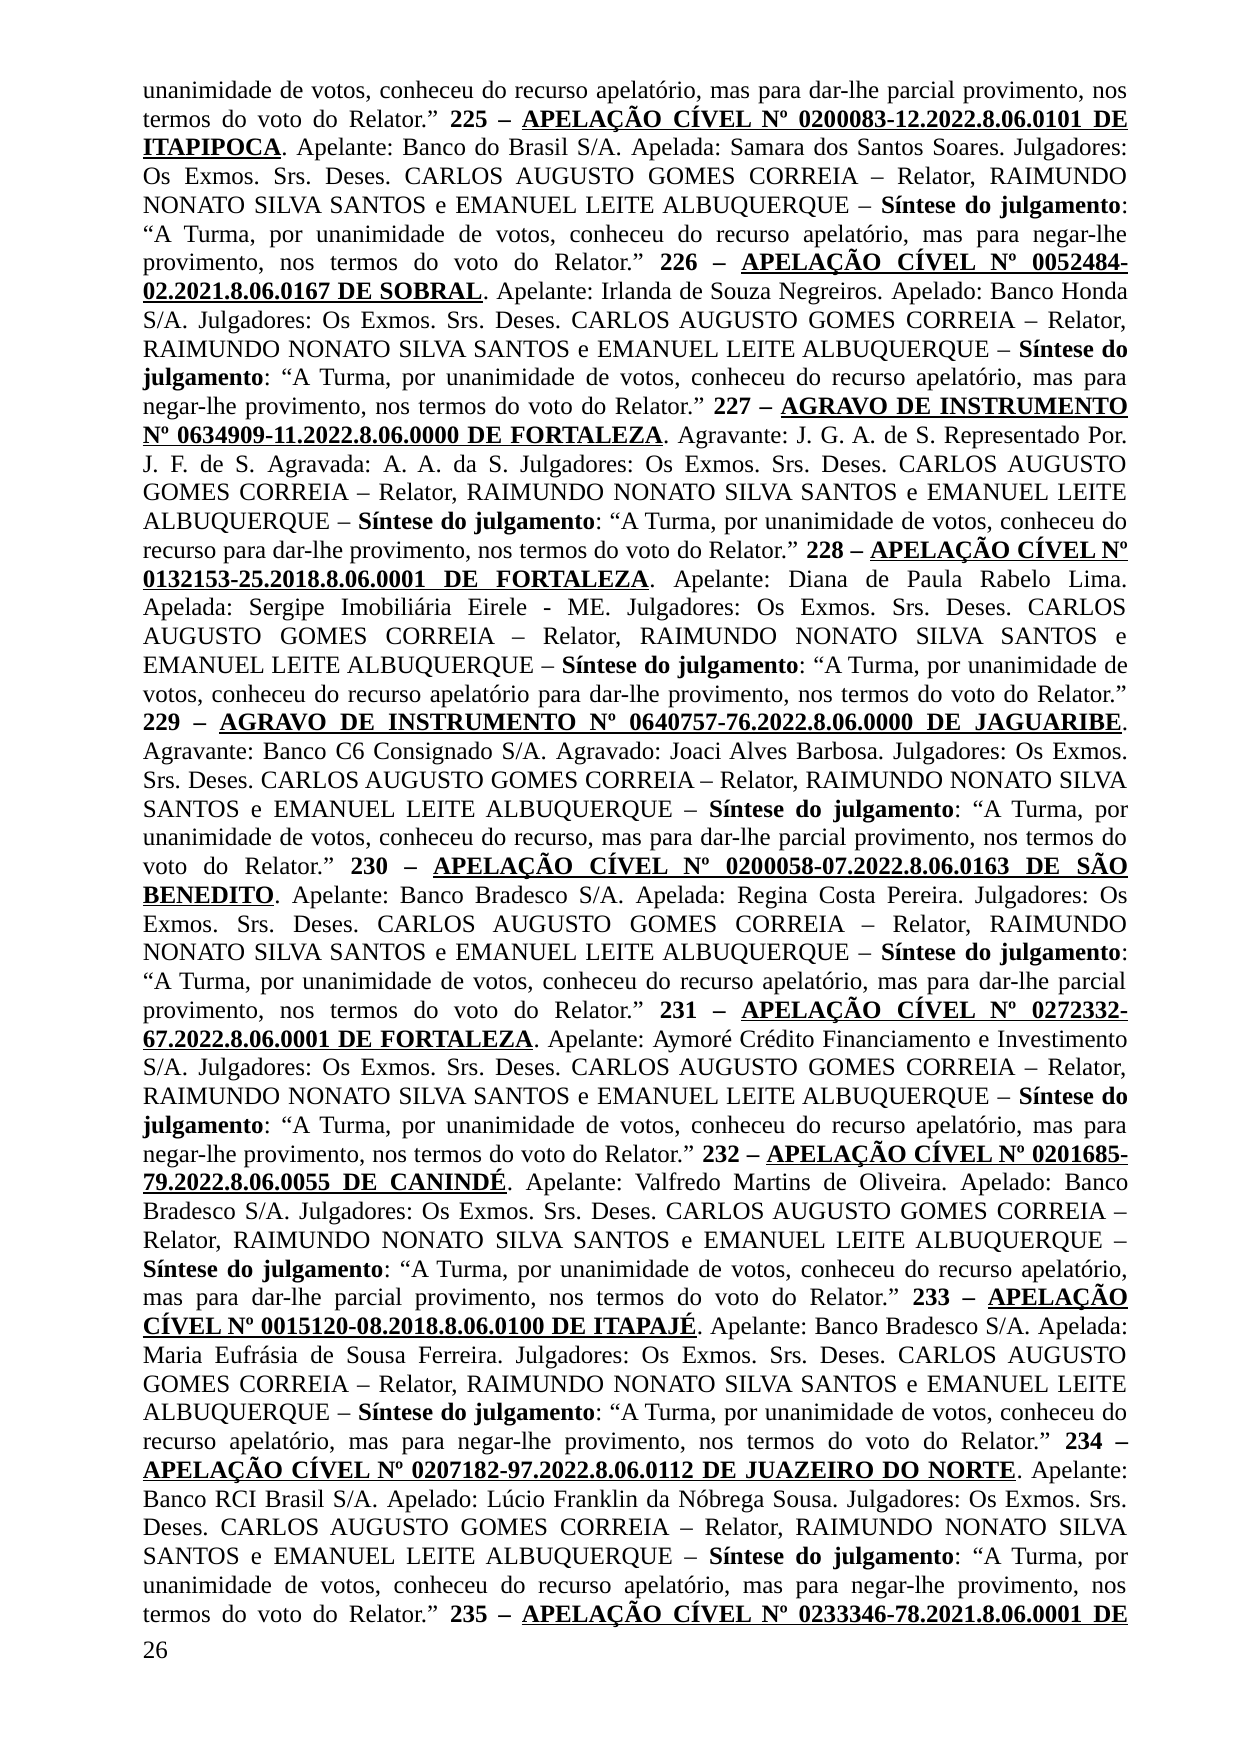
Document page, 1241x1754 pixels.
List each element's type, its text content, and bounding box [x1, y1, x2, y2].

text unanimidade de votos, conheceu do recurso apelatório, mas para dar-lhe parcial provimento, nos termos do voto do Relator.” 225 – APELAÇÃO CÍVEL Nº 0200083-12.2022.8.06.0101 DE ITAPIPOCA. Apelante: Banco do Brasil S/A. Apelada: Samara dos Santos Soares. Julgadores: Os Exmos. Srs. Deses. CARLOS AUGUSTO GOMES CORREIA – Relator, RAIMUNDO NONATO SILVA SANTOS e EMANUEL LEITE ALBUQUERQUE – Síntese do julgamento: “A Turma, por unanimidade de votos, conheceu do recurso apelatório, mas para negar-lhe provimento, nos termos do voto do Relator.” 226 – APELAÇÃO CÍVEL Nº 0052484-02.2021.8.06.0167 DE SOBRAL. Apelante: Irlanda de Souza Negreiros. Apelado: Banco Honda S/A. Julgadores: Os Exmos. Srs. Deses. CARLOS AUGUSTO GOMES CORREIA – Relator, RAIMUNDO NONATO SILVA SANTOS e EMANUEL LEITE ALBUQUERQUE – Síntese do julgamento: “A Turma, por unanimidade de votos, conheceu do recurso apelatório, mas para negar-lhe provimento, nos termos do voto do Relator.” 227 – AGRAVO DE INSTRUMENTO Nº 0634909-11.2022.8.06.0000 DE FORTALEZA. Agravante: J. G. A. de S. Representado Por. J. F. de S. Agravada: A. A. da S. Julgadores: Os Exmos. Srs. Deses. CARLOS AUGUSTO GOMES CORREIA – Relator, RAIMUNDO NONATO SILVA SANTOS e EMANUEL LEITE ALBUQUERQUE – Síntese do julgamento: “A Turma, por unanimidade de votos, conheceu do recurso para dar-lhe provimento, nos termos do voto do Relator.” 228 – APELAÇÃO CÍVEL Nº 0132153-25.2018.8.06.0001 DE FORTALEZA. Apelante: Diana de Paula Rabelo Lima. Apelada: Sergipe Imobiliária Eirele - ME. Julgadores: Os Exmos. Srs. Deses. CARLOS AUGUSTO GOMES CORREIA – Relator, RAIMUNDO NONATO SILVA SANTOS e EMANUEL LEITE ALBUQUERQUE – Síntese do julgamento: “A Turma, por unanimidade de votos, conheceu do recurso apelatório para dar-lhe provimento, nos termos do voto do Relator.” 229 – AGRAVO DE INSTRUMENTO Nº 0640757-76.2022.8.06.0000 DE JAGUARIBE. Agravante: Banco C6 Consignado S/A. Agravado: Joaci Alves Barbosa. Julgadores: Os Exmos. Srs. Deses. CARLOS AUGUSTO GOMES CORREIA – Relator, RAIMUNDO NONATO SILVA SANTOS e EMANUEL LEITE ALBUQUERQUE – Síntese do julgamento: “A Turma, por unanimidade de votos, conheceu do recurso, mas para dar-lhe parcial provimento, nos termos do voto do Relator.” 230 – APELAÇÃO CÍVEL Nº 0200058-07.2022.8.06.0163 DE SÃO BENEDITO. Apelante: Banco Bradesco S/A. Apelada: Regina Costa Pereira. Julgadores: Os Exmos. Srs. Deses. CARLOS AUGUSTO GOMES CORREIA – Relator, RAIMUNDO NONATO SILVA SANTOS e EMANUEL LEITE ALBUQUERQUE – Síntese do julgamento: “A Turma, por unanimidade de votos, conheceu do recurso apelatório, mas para dar-lhe parcial provimento, nos termos do voto do Relator.” 231 – APELAÇÃO CÍVEL Nº 0272332-67.2022.8.06.0001 DE FORTALEZA. Apelante: Aymoré Crédito Financiamento e Investimento S/A. Julgadores: Os Exmos. Srs. Deses. CARLOS AUGUSTO GOMES CORREIA – Relator, RAIMUNDO NONATO SILVA SANTOS e EMANUEL LEITE ALBUQUERQUE – Síntese do julgamento: “A Turma, por unanimidade de votos, conheceu do recurso apelatório, mas para negar-lhe provimento, nos termos do voto do Relator.” 232 – APELAÇÃO CÍVEL Nº 0201685-79.2022.8.06.0055 DE CANINDÉ. Apelante: Valfredo Martins de Oliveira. Apelado: Banco Bradesco S/A. Julgadores: Os Exmos. Srs. Deses. CARLOS AUGUSTO GOMES CORREIA – Relator, RAIMUNDO NONATO SILVA SANTOS e EMANUEL LEITE ALBUQUERQUE – Síntese do julgamento: “A Turma, por unanimidade de votos, conheceu do recurso apelatório, mas para dar-lhe parcial provimento, nos termos do voto do Relator.” 233 – APELAÇÃO CÍVEL Nº 0015120-08.2018.8.06.0100 DE ITAPAJÉ. Apelante: Banco Bradesco S/A. Apelada: Maria Eufrásia de Sousa Ferreira. Julgadores: Os Exmos. Srs. Deses. CARLOS AUGUSTO GOMES CORREIA – Relator, RAIMUNDO NONATO SILVA SANTOS e EMANUEL LEITE ALBUQUERQUE – Síntese do julgamento: “A Turma, por unanimidade de votos, conheceu do recurso apelatório, mas para negar-lhe provimento, nos termos do voto do Relator.” 234 – APELAÇÃO CÍVEL Nº 0207182-97.2022.8.06.0112 DE JUAZEIRO DO NORTE. Apelante: Banco RCI Brasil S/A. Apelado: Lúcio Franklin da Nóbrega Sousa. Julgadores: Os Exmos. Srs. Deses. CARLOS AUGUSTO GOMES CORREIA – Relator, RAIMUNDO NONATO SILVA SANTOS e EMANUEL LEITE ALBUQUERQUE – Síntese do julgamento: “A Turma, por unanimidade de votos, conheceu do recurso apelatório, mas para negar-lhe provimento, nos termos do voto do Relator.” 235 – APELAÇÃO CÍVEL Nº 0233346-78.2021.8.06.0001 DE [143, 75, 1128, 1627]
